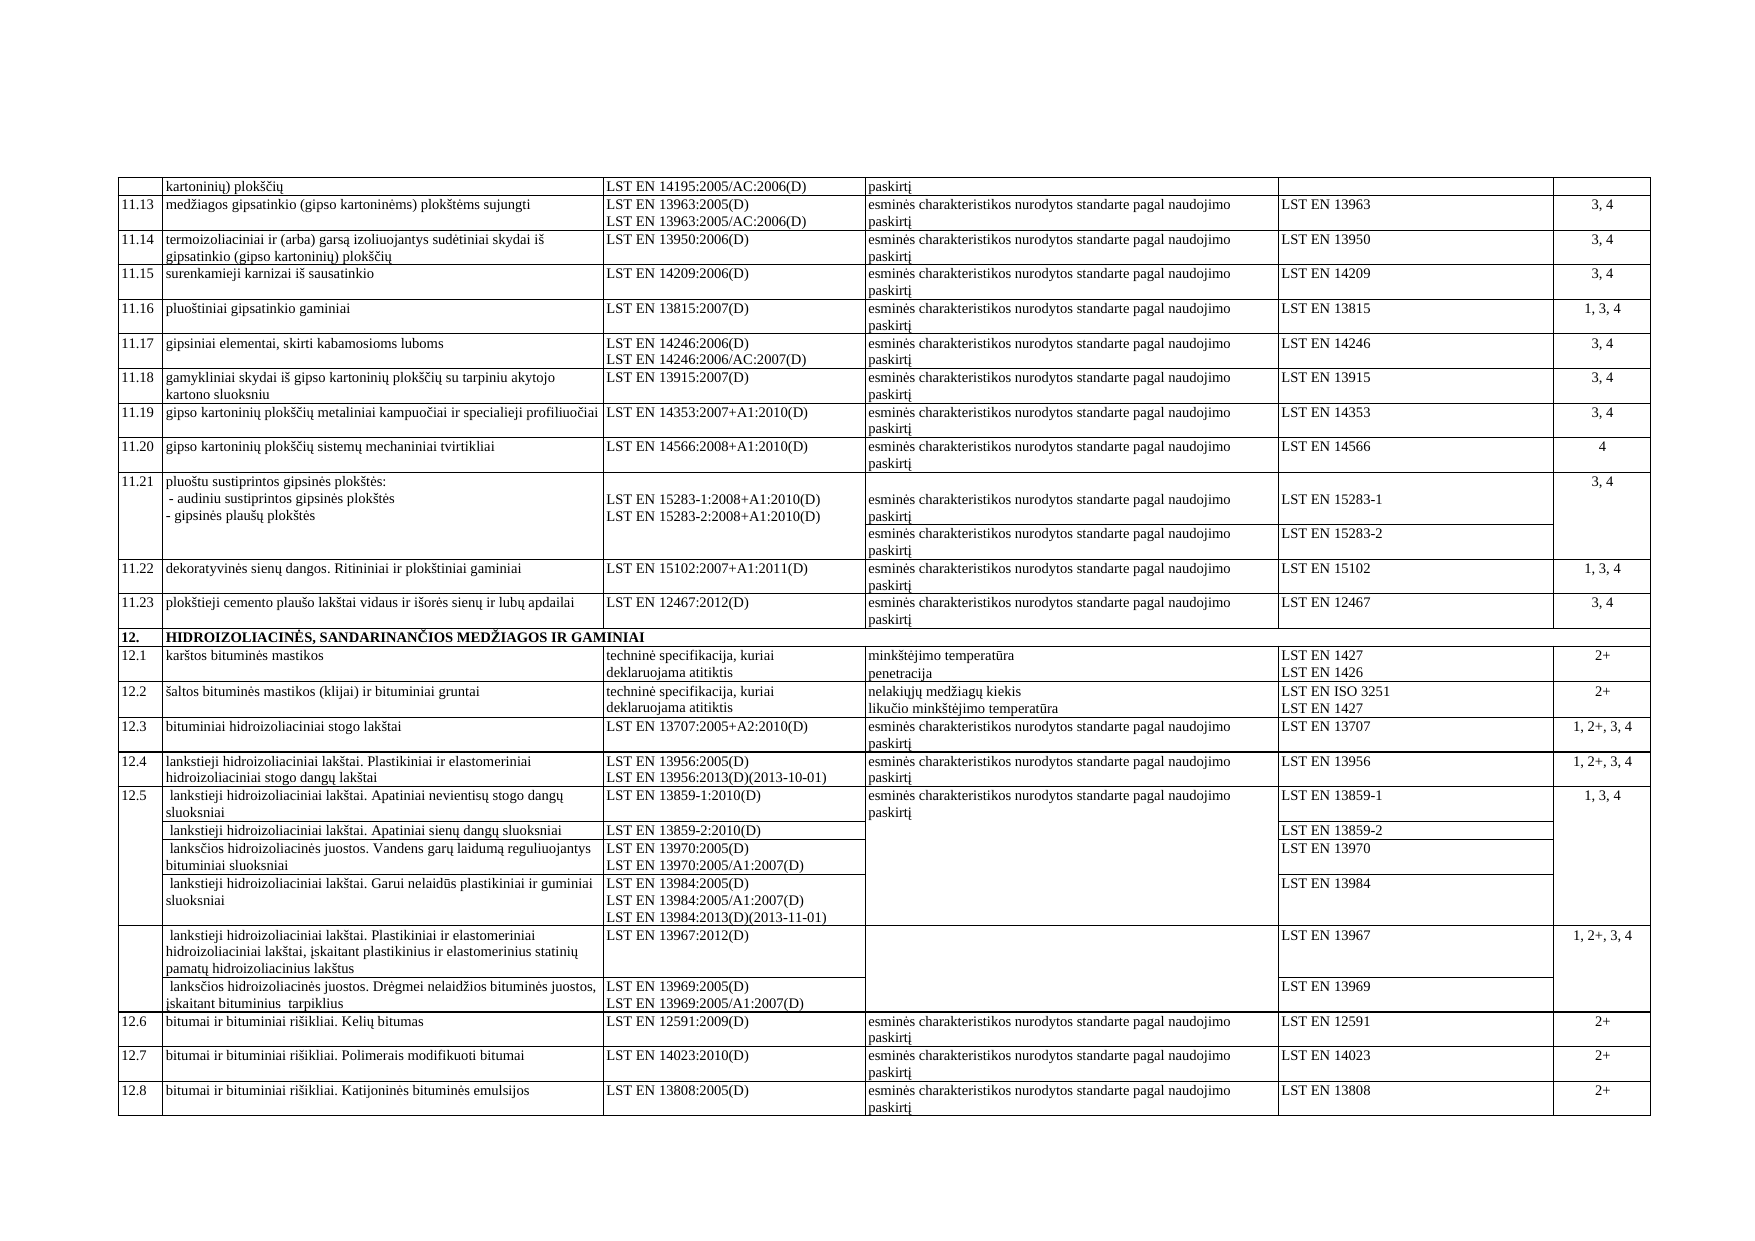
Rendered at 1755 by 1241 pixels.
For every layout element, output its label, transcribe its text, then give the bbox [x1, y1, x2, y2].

table_cell 12.4 [119, 753, 162, 786]
table_cell [1279, 473, 1553, 489]
table_cell esminės charakteristikos nurodytos standarte pagal naudojimo paskirtį [866, 560, 1278, 593]
table_cell LST EN 13956 [1279, 753, 1553, 786]
table_cell LST EN 15102 [1279, 560, 1553, 593]
table_cell LST EN 13707 [1279, 718, 1553, 751]
table_cell gipso kartoninių plokščių sistemų mechaniniai tvirtikliai [163, 438, 603, 472]
table_cell LST EN 13815:2007(D) [604, 300, 865, 333]
table_cell 3, 4 [1554, 594, 1650, 628]
table_cell LST EN 12467:2012(D) [604, 594, 865, 628]
table_cell gipso kartoninių plokščių metaliniai kampuočiai ir specialieji profiliuočiai [163, 404, 603, 437]
table_cell LST EN 12591:2009(D) [604, 1013, 865, 1046]
table_cell LST EN 14353:2007+A1:2010(D) [604, 404, 865, 437]
table_cell LST EN 13969 [1279, 978, 1553, 1011]
table_cell [866, 473, 1278, 489]
table_cell kartoninių) plokščių [163, 178, 603, 195]
table_cell LST EN 14209 [1279, 265, 1553, 299]
table_cell termoizoliaciniai ir (arba) garsą izoliuojantys sudėtiniai skydai iš gipsatinkio (gipso kartoninių) plokščių [163, 231, 603, 264]
table_cell 11.17 [119, 334, 162, 368]
table_cell penetracija [866, 664, 1278, 681]
table_cell 11.19 [119, 404, 162, 437]
table_cell [119, 178, 162, 195]
table_cell esminės charakteristikos nurodytos standarte pagal naudojimo paskirtį [866, 1047, 1278, 1081]
table_cell LST EN 15283-1 [1279, 490, 1553, 524]
table_cell LST EN 14246:2006(D) LST EN 14246:2006/AC:2007(D) [604, 334, 865, 368]
table_cell esminės charakteristikos nurodytos standarte pagal naudojimo paskirtį [866, 787, 1278, 925]
table_cell esminės charakteristikos nurodytos standarte pagal naudojimo paskirtį [866, 369, 1278, 402]
table_cell LST EN 13815 [1279, 300, 1553, 333]
table_cell esminės charakteristikos nurodytos standarte pagal naudojimo paskirtį [866, 231, 1278, 264]
table_cell 2+ [1554, 1013, 1650, 1046]
table_cell [866, 926, 1278, 1011]
table_cell 11.21 [119, 473, 162, 559]
table_cell LST EN 13859-1 [1279, 787, 1553, 821]
table_cell lankstieji hidroizoliaciniai lakštai. Plastikiniai ir elastomeriniai hidroizoliaciniai stogo dangų lakštai [163, 753, 603, 786]
table_cell LST EN 14023 [1279, 1047, 1553, 1081]
table_cell 11.15 [119, 265, 162, 299]
table_cell esminės charakteristikos nurodytos standarte pagal naudojimo paskirtį [866, 525, 1278, 559]
table_cell LST EN 1427 [1279, 699, 1553, 717]
table_cell LST EN 12467 [1279, 594, 1553, 628]
table_cell esminės charakteristikos nurodytos standarte pagal naudojimo paskirtį [866, 334, 1278, 368]
table_cell likučio minkštėjimo temperatūra [866, 699, 1278, 717]
table_cell esminės charakteristikos nurodytos standarte pagal naudojimo paskirtį [866, 594, 1278, 628]
table_cell LST EN 13808:2005(D) [604, 1082, 865, 1115]
table_cell LST EN 13859-2 [1279, 822, 1553, 838]
table_cell lankstieji hidroizoliaciniai lakštai. Garui nelaidūs plastikiniai ir guminiai sluoksniai [163, 875, 603, 925]
table_cell LST EN 13859-2:2010(D) [604, 822, 865, 838]
table_cell lankstieji hidroizoliaciniai lakštai. Apatiniai sienų dangų sluoksniai [163, 822, 603, 838]
table_cell esminės charakteristikos nurodytos standarte pagal naudojimo paskirtį [866, 753, 1278, 786]
table_cell esminės charakteristikos nurodytos standarte pagal naudojimo paskirtį [866, 265, 1278, 299]
table_cell esminės charakteristikos nurodytos standarte pagal naudojimo paskirtį [866, 1082, 1278, 1115]
table_cell 3, 4 [1554, 196, 1650, 229]
table_cell LST EN 13707:2005+A2:2010(D) [604, 718, 865, 751]
table_cell 2+ [1554, 1082, 1650, 1115]
table_cell [1554, 629, 1650, 646]
table_cell [604, 473, 865, 489]
table_cell HIDROIZOLIACINĖS, SANDARINANČIOS MEDŽIAGOS IR GAMINIAI [163, 629, 865, 646]
table_cell LST EN 13984 [1279, 875, 1553, 925]
table_cell bitumai ir bituminiai rišikliai. Kelių bitumas [163, 1013, 603, 1046]
table_cell esminės charakteristikos nurodytos standarte pagal naudojimo paskirtį [866, 490, 1278, 524]
table_cell dekoratyvinės sienų dangos. Ritininiai ir plokštiniai gaminiai [163, 560, 603, 593]
table_cell LST EN 13967 [1279, 926, 1553, 977]
table_cell plokštieji cemento plaušo lakštai vidaus ir išorės sienų ir lubų apdailai [163, 594, 603, 628]
table_cell 12. [119, 629, 162, 646]
table_cell 1, 2+, 3, 4 [1554, 718, 1650, 751]
table_cell nelakiųjų medžiagų kiekis [866, 682, 1278, 699]
table_cell 11.16 [119, 300, 162, 333]
table_cell gipsiniai elementai, skirti kabamosioms luboms [163, 334, 603, 368]
table_cell [119, 926, 162, 1011]
table_cell lankstieji hidroizoliaciniai lakštai. Plastikiniai ir elastomeriniai hidroizoliaciniai lakštai, įskaitant plastikinius ir elastomerinius statinių pamatų hidroizoliacinius lakštus [163, 926, 603, 977]
table_cell 4 [1554, 438, 1650, 472]
table_cell LST EN 13915 [1279, 369, 1553, 402]
table_cell esminės charakteristikos nurodytos standarte pagal naudojimo paskirtį [866, 404, 1278, 437]
table_cell LST EN 13970 [1279, 840, 1553, 874]
table_cell 12.8 [119, 1082, 162, 1115]
table_cell 1, 2+, 3, 4 [1554, 926, 1650, 1011]
table_cell LST EN 14023:2010(D) [604, 1047, 865, 1081]
table_cell LST EN 15283-2 [1279, 525, 1553, 559]
table_cell techninė specifikacija, kuriai deklaruojama atitiktis [604, 647, 865, 681]
table_cell pluoštiniai gipsatinkio gaminiai [163, 300, 603, 333]
table_cell medžiagos gipsatinkio (gipso kartoninėms) plokštėms sujungti [163, 196, 603, 229]
table_cell surenkamieji karnizai iš sausatinkio [163, 265, 603, 299]
table_cell [1554, 178, 1650, 195]
table_cell LST EN 13970:2005(D) LST EN 13970:2005/A1:2007(D) [604, 840, 865, 874]
table_cell 3, 4 [1554, 404, 1650, 437]
table_cell pluoštu sustiprintos gipsinės plokštės: - audiniu sustiprintos gipsinės plokštės - gipsinės plaušų plokštės [163, 473, 603, 559]
table_cell esminės charakteristikos nurodytos standarte pagal naudojimo paskirtį [866, 438, 1278, 472]
table_cell 12.1 [119, 647, 162, 681]
table_cell 3, 4 [1554, 334, 1650, 368]
table_cell LST EN 13859-1:2010(D) [604, 787, 865, 821]
table_cell 1, 2+, 3, 4 [1554, 753, 1650, 786]
table_cell LST EN 14353 [1279, 404, 1553, 437]
table_cell esminės charakteristikos nurodytos standarte pagal naudojimo paskirtį [866, 196, 1278, 229]
table_cell 3, 4 [1554, 473, 1650, 559]
table_cell [865, 629, 1278, 646]
table_cell esminės charakteristikos nurodytos standarte pagal naudojimo paskirtį [866, 300, 1278, 333]
table_cell LST EN 15283-1:2008+A1:2010(D) LST EN 15283-2:2008+A1:2010(D) [604, 490, 865, 559]
table_cell esminės charakteristikos nurodytos standarte pagal naudojimo paskirtį [866, 1013, 1278, 1046]
table_cell lanksčios hidroizoliacinės juostos. Drėgmei nelaidžios bituminės juostos, įskaitant bituminius tarpiklius [163, 978, 603, 1011]
table_cell 12.7 [119, 1047, 162, 1081]
table_cell LST EN ISO 3251 [1279, 682, 1553, 699]
table_cell LST EN 13963 [1279, 196, 1553, 229]
table_cell 11.23 [119, 594, 162, 628]
table_cell LST EN 13808 [1279, 1082, 1553, 1115]
table_cell šaltos bituminės mastikos (klijai) ir bituminiai gruntai [163, 682, 603, 717]
table_cell 12.3 [119, 718, 162, 751]
table_cell LST EN 13950:2006(D) [604, 231, 865, 264]
table_cell techninė specifikacija, kuriai deklaruojama atitiktis [604, 682, 865, 717]
table_cell bitumai ir bituminiai rišikliai. Polimerais modifikuoti bitumai [163, 1047, 603, 1081]
table_cell LST EN 14195:2005/AC:2006(D) [604, 178, 865, 195]
table_cell gamykliniai skydai iš gipso kartoninių plokščių su tarpiniu akytojo kartono sluoksniu [163, 369, 603, 402]
table_cell esminės charakteristikos nurodytos standarte pagal naudojimo paskirtį [866, 718, 1278, 751]
table_cell LST EN 1427 LST EN 1426 [1279, 647, 1553, 681]
table_cell minkštėjimo temperatūra [866, 647, 1278, 663]
table_cell LST EN 13984:2005(D) LST EN 13984:2005/A1:2007(D) LST EN 13984:2013(D)(2013-11-01) [604, 875, 865, 925]
table_cell bitumai ir bituminiai rišikliai. Katijoninės bituminės emulsijos [163, 1082, 603, 1115]
table_cell lankstieji hidroizoliaciniai lakštai. Apatiniai nevientisų stogo dangų sluoksniai [163, 787, 603, 821]
table_cell 12.5 [119, 787, 162, 925]
table_cell LST EN 15102:2007+A1:2011(D) [604, 560, 865, 593]
table_cell 11.18 [119, 369, 162, 402]
table_cell 12.2 [119, 682, 162, 717]
table_cell 1, 3, 4 [1554, 300, 1650, 333]
table_cell 2+ [1554, 1047, 1650, 1081]
table_cell 11.14 [119, 231, 162, 264]
table_cell LST EN 13969:2005(D) LST EN 13969:2005/A1:2007(D) [604, 978, 865, 1011]
table_cell karštos bituminės mastikos [163, 647, 603, 681]
table_cell LST EN 13956:2005(D) LST EN 13956:2013(D)(2013-10-01) [604, 753, 865, 786]
table_cell LST EN 13915:2007(D) [604, 369, 865, 402]
table_cell 1, 3, 4 [1554, 787, 1650, 925]
table_cell 11.13 [119, 196, 162, 229]
table_cell 1, 3, 4 [1554, 560, 1650, 593]
table_cell 3, 4 [1554, 231, 1650, 264]
table_cell bituminiai hidroizoliaciniai stogo lakštai [163, 718, 603, 751]
table_cell 2+ [1554, 682, 1650, 717]
table_cell LST EN 13963:2005(D) LST EN 13963:2005/AC:2006(D) [604, 196, 865, 229]
table_cell LST EN 13950 [1279, 231, 1553, 264]
table_cell lanksčios hidroizoliacinės juostos. Vandens garų laidumą reguliuojantys bituminiai sluoksniai [163, 840, 603, 874]
table_cell 12.6 [119, 1013, 162, 1046]
table_cell LST EN 12591 [1279, 1013, 1553, 1046]
table_cell [1279, 178, 1553, 195]
table_cell LST EN 14566 [1279, 438, 1553, 472]
table_cell 2+ [1554, 647, 1650, 681]
table_cell 11.22 [119, 560, 162, 593]
table_cell paskirtį [866, 178, 1278, 195]
table_cell LST EN 13967:2012(D) [604, 926, 865, 977]
table_cell 3, 4 [1554, 369, 1650, 402]
table_cell [1278, 629, 1554, 646]
table_cell 11.20 [119, 438, 162, 472]
table_cell LST EN 14566:2008+A1:2010(D) [604, 438, 865, 472]
table_cell LST EN 14246 [1279, 334, 1553, 368]
table_cell 3, 4 [1554, 265, 1650, 299]
table_cell LST EN 14209:2006(D) [604, 265, 865, 299]
